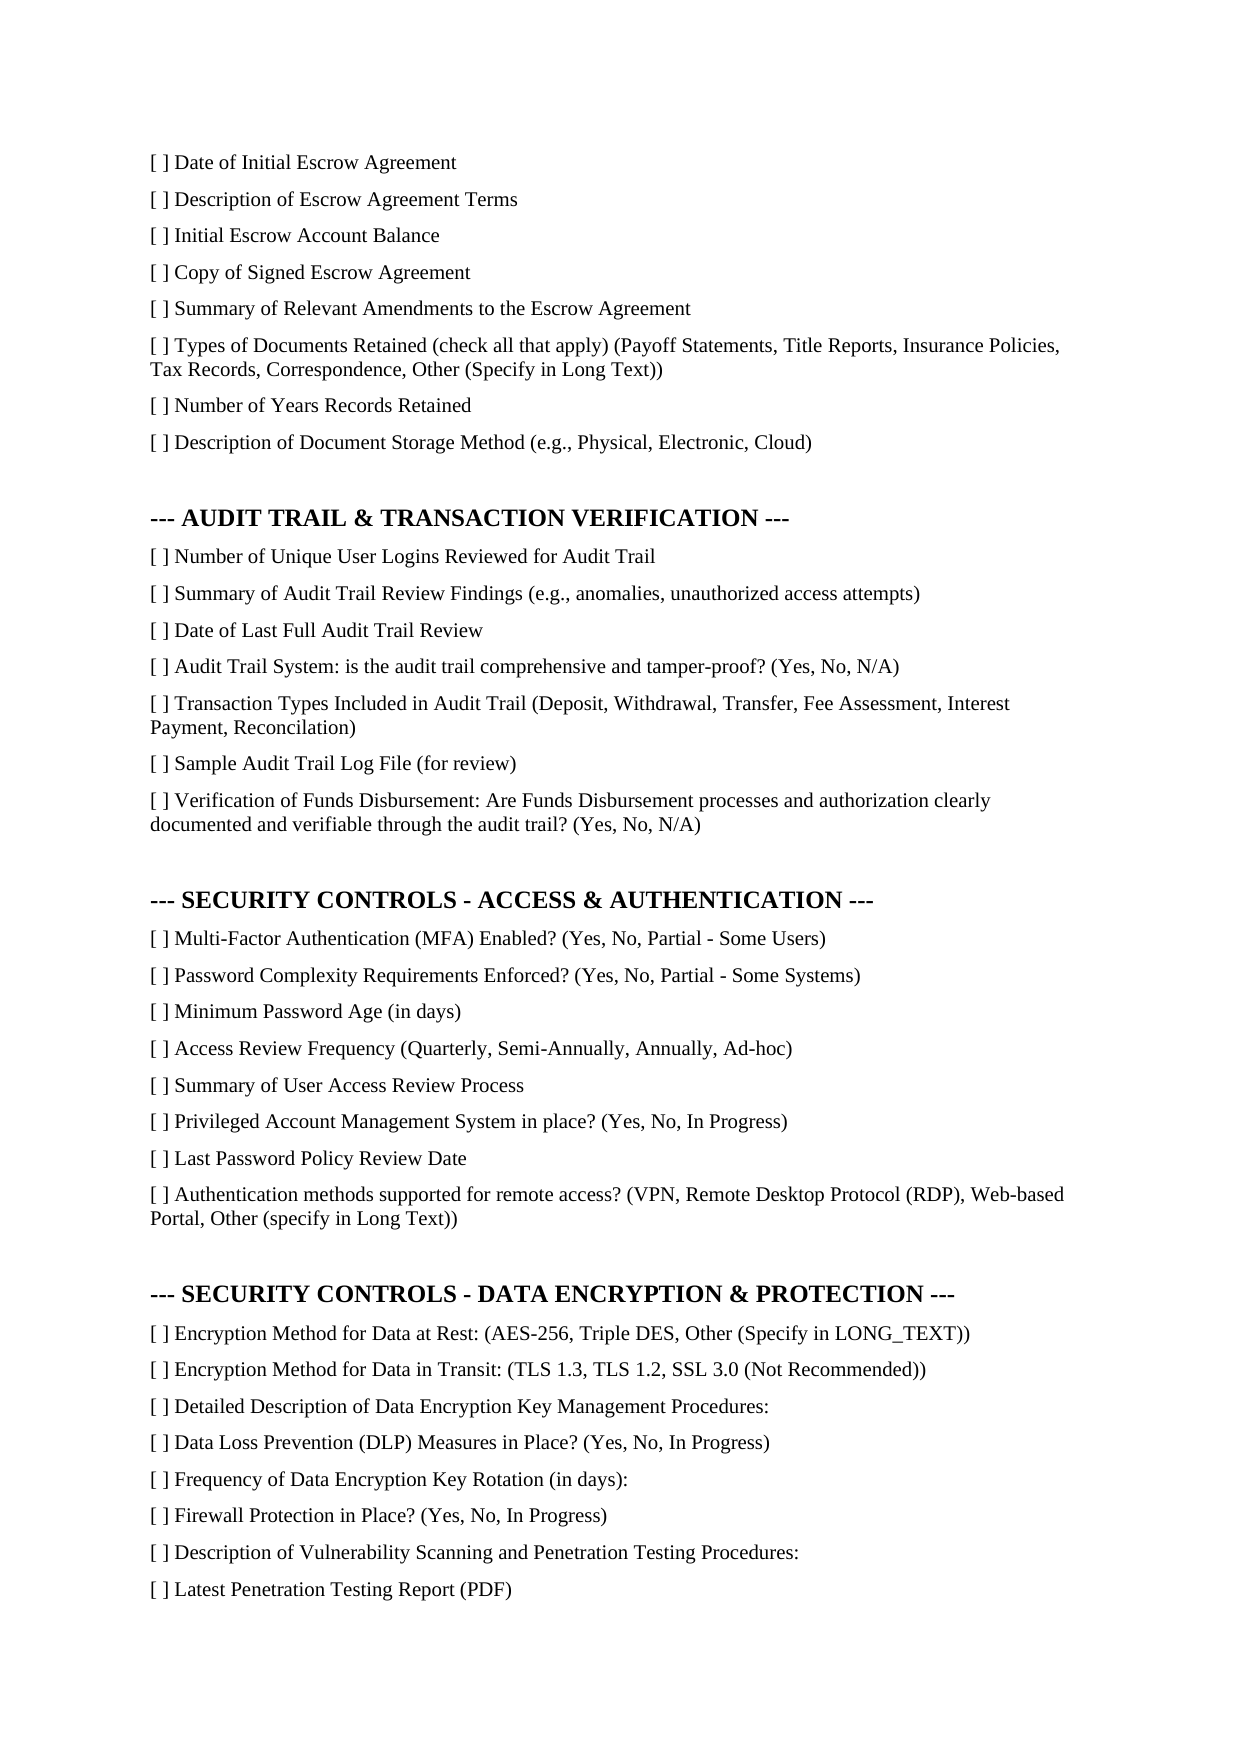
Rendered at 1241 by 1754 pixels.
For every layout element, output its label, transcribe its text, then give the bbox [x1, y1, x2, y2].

text [ ] Access Review Frequency (Quarterly, Semi-Annually, Annually, Ad-hoc) [150, 1036, 1090, 1060]
text [ ] Date of Last Full Audit Trail Review [150, 617, 1090, 642]
text [ ] Minimum Password Age (in days) [150, 999, 1090, 1023]
text [ ] Description of Document Storage Method (e.g., Physical, Electronic, Cloud) [150, 430, 1090, 454]
text [ ] Number of Years Records Retained [150, 393, 1090, 417]
text [ ] Initial Escrow Account Balance [150, 223, 1090, 247]
text [ ] Data Loss Prevention (DLP) Measures in Place? (Yes, No, In Progress) [150, 1430, 1090, 1454]
text --- SECURITY CONTROLS - DATA ENCRYPTION & PROTECTION --- [150, 1279, 1090, 1308]
text [ ] Verification of Funds Disbursement: Are Funds Disbursement processes and authorization clearly documented and verifiable through the audit trail? (Yes, No, N/A) [150, 788, 1090, 836]
text [ ] Summary of User Access Review Process [150, 1072, 1090, 1097]
text [ ] Frequency of Data Encryption Key Rotation (in days): [150, 1467, 1090, 1491]
text [ ] Date of Initial Escrow Agreement [150, 150, 1090, 174]
text [ ] Summary of Relevant Amendments to the Escrow Agreement [150, 296, 1090, 320]
text [ ] Last Password Policy Review Date [150, 1146, 1090, 1170]
text [ ] Authentication methods supported for remote access? (VPN, Remote Desktop Protocol (RDP), Web-based Portal, Other (specify in Long Text)) [150, 1182, 1090, 1230]
text [ ] Multi-Factor Authentication (MFA) Enabled? (Yes, No, Partial - Some Users) [150, 926, 1090, 950]
text [ ] Number of Unique User Logins Reviewed for Audit Trail [150, 544, 1090, 568]
text [ ] Sample Audit Trail Log File (for review) [150, 751, 1090, 775]
text [ ] Password Complexity Requirements Enforced? (Yes, No, Partial - Some Systems) [150, 963, 1090, 987]
text [ ] Description of Escrow Agreement Terms [150, 187, 1090, 211]
text [ ] Encryption Method for Data at Rest: (AES-256, Triple DES, Other (Specify in LONG_TEXT)) [150, 1321, 1090, 1345]
text [ ] Latest Penetration Testing Report (PDF) [150, 1577, 1090, 1601]
text [ ] Firewall Protection in Place? (Yes, No, In Progress) [150, 1503, 1090, 1527]
text [ ] Copy of Signed Escrow Agreement [150, 260, 1090, 284]
text --- AUDIT TRAIL & TRANSACTION VERIFICATION --- [150, 503, 1090, 532]
text [ ] Types of Documents Retained (check all that apply) (Payoff Statements, Title Reports, Insurance Policies, Tax Records, Correspondence, Other (Specify in Long Text)) [150, 333, 1090, 381]
text [ ] Encryption Method for Data in Transit: (TLS 1.3, TLS 1.2, SSL 3.0 (Not Recommended)) [150, 1357, 1090, 1381]
text [ ] Audit Trail System: is the audit trail comprehensive and tamper-proof? (Yes, No, N/A) [150, 654, 1090, 678]
text [ ] Detailed Description of Data Encryption Key Management Procedures: [150, 1394, 1090, 1418]
text [ ] Privileged Account Management System in place? (Yes, No, In Progress) [150, 1109, 1090, 1133]
text [ ] Transaction Types Included in Audit Trail (Deposit, Withdrawal, Transfer, Fee Assessment, Interest Payment, Reconcilation) [150, 691, 1090, 739]
text [ ] Summary of Audit Trail Review Findings (e.g., anomalies, unauthorized access attempts) [150, 581, 1090, 605]
text --- SECURITY CONTROLS - ACCESS & AUTHENTICATION --- [150, 885, 1090, 914]
text [ ] Description of Vulnerability Scanning and Penetration Testing Procedures: [150, 1540, 1090, 1564]
